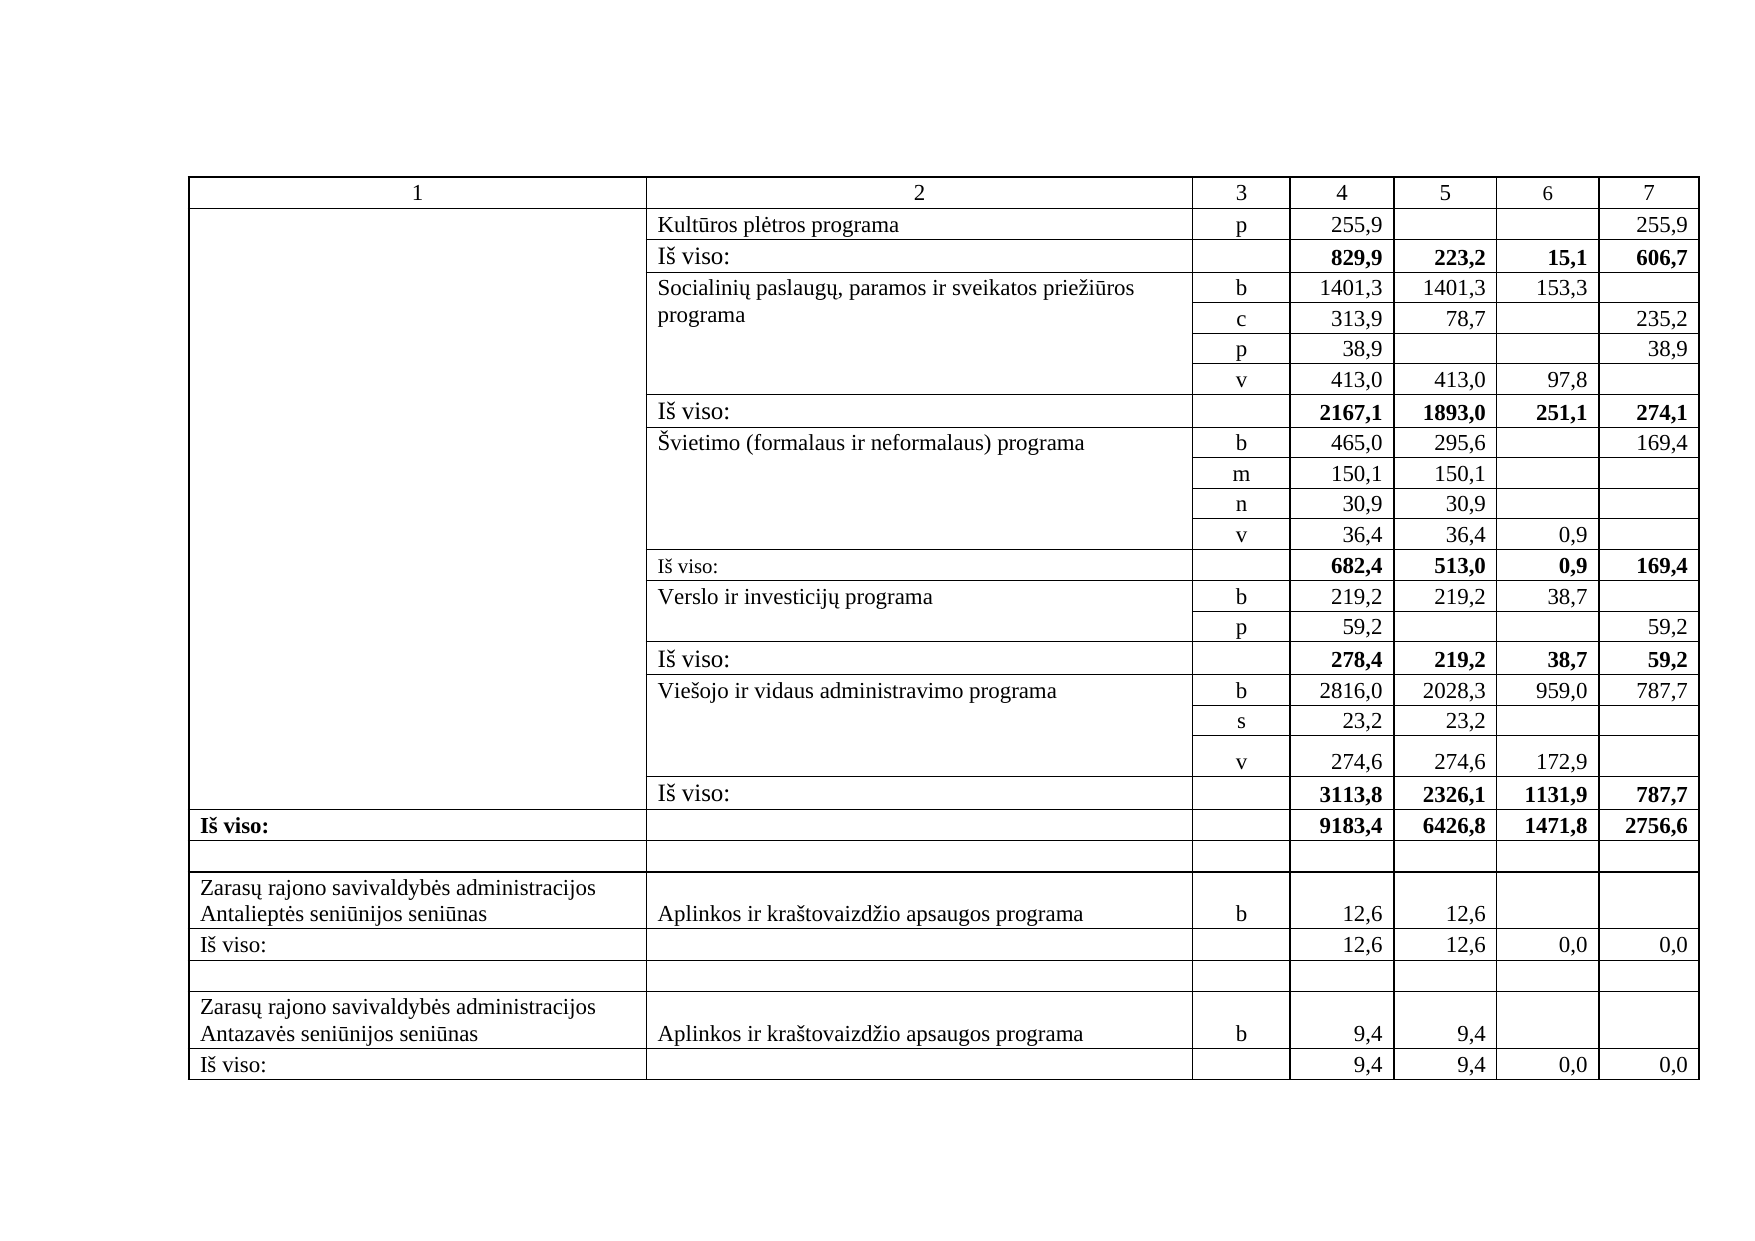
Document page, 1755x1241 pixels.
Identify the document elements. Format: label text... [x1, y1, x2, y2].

table_cell 274,6 [1395, 736, 1496, 776]
table_cell 9183,4 [1291, 810, 1393, 840]
table_cell 682,4 [1291, 550, 1393, 580]
table_cell b [1193, 581, 1289, 611]
table_cell [1497, 209, 1598, 239]
table_cell [1395, 209, 1496, 239]
table_header 2 [647, 178, 1192, 208]
table_header 7 [1600, 178, 1698, 208]
table_cell 59,2 [1600, 642, 1698, 674]
table_cell 9,4 [1395, 1049, 1496, 1079]
table_cell [1193, 929, 1289, 959]
table_cell 38,7 [1497, 642, 1598, 674]
table_cell 0,9 [1497, 550, 1598, 580]
table_cell 787,7 [1600, 675, 1698, 704]
table_cell 219,2 [1395, 642, 1496, 674]
table_cell 2326,1 [1395, 777, 1496, 809]
table_cell 413,0 [1291, 364, 1393, 394]
table_cell [1193, 961, 1289, 991]
table_cell 219,2 [1291, 581, 1393, 611]
table_cell 0,0 [1600, 929, 1698, 959]
table_cell 1401,3 [1291, 273, 1393, 302]
table_cell [1497, 841, 1598, 871]
table_cell 251,1 [1497, 395, 1598, 427]
table_cell 606,7 [1600, 240, 1698, 272]
table_cell m [1193, 458, 1289, 488]
table_cell 829,9 [1291, 240, 1393, 272]
table_cell Iš viso: [647, 777, 1192, 809]
table_cell [1395, 334, 1496, 363]
table_cell 30,9 [1291, 489, 1393, 518]
table_cell 59,2 [1600, 612, 1698, 641]
table_cell 255,9 [1291, 209, 1393, 239]
table_cell [1600, 581, 1698, 611]
table_cell [1497, 873, 1598, 928]
table_cell Aplinkos ir kraštovaizdžio apsaugos programa [647, 992, 1192, 1048]
table_cell Zarasų rajono savivaldybės administracijos Antazavės seniūnijos seniūnas [190, 992, 646, 1048]
table_cell Iš viso: [647, 642, 1192, 674]
table_cell 150,1 [1395, 458, 1496, 488]
table_cell Zarasų rajono savivaldybės administracijos Antalieptės seniūnijos seniūnas [190, 873, 646, 928]
table_cell 38,7 [1497, 581, 1598, 611]
table_cell 9,4 [1291, 1049, 1393, 1079]
table_cell [1395, 961, 1496, 991]
table_cell n [1193, 489, 1289, 518]
table_cell 3113,8 [1291, 777, 1393, 809]
table_cell [1600, 519, 1698, 549]
table_cell 23,2 [1291, 706, 1393, 735]
table_cell 513,0 [1395, 550, 1496, 580]
table_cell 38,9 [1291, 334, 1393, 363]
table_cell Kultūros plėtros programa [647, 209, 1192, 239]
table_cell Iš viso: [647, 550, 1192, 580]
table_cell [1600, 841, 1698, 871]
table_cell [190, 841, 646, 871]
table_cell 0,0 [1600, 1049, 1698, 1079]
table_cell 0,0 [1497, 1049, 1598, 1079]
table_cell [1497, 334, 1598, 363]
table_cell 9,4 [1291, 992, 1393, 1048]
table_cell [1497, 489, 1598, 518]
table_cell 23,2 [1395, 706, 1496, 735]
table_cell [1497, 992, 1598, 1048]
table_cell [647, 841, 1192, 871]
table_cell 1893,0 [1395, 395, 1496, 427]
table_cell 169,4 [1600, 550, 1698, 580]
table_cell 959,0 [1497, 675, 1598, 704]
table_cell 223,2 [1395, 240, 1496, 272]
table_cell s [1193, 706, 1289, 735]
table_cell [647, 810, 1192, 840]
table_cell 255,9 [1600, 209, 1698, 239]
table_cell p [1193, 334, 1289, 363]
table_cell Iš viso: [647, 395, 1192, 427]
table_cell b [1193, 992, 1289, 1048]
table_cell v [1193, 736, 1289, 776]
table_cell 12,6 [1291, 873, 1393, 928]
table_cell [190, 209, 646, 809]
table_cell 2167,1 [1291, 395, 1393, 427]
table_cell [1395, 612, 1496, 641]
table_cell 2816,0 [1291, 675, 1393, 704]
table_cell [1497, 612, 1598, 641]
table_cell 150,1 [1291, 458, 1393, 488]
table_cell 36,4 [1395, 519, 1496, 549]
table_cell 465,0 [1291, 428, 1393, 457]
table_cell 1401,3 [1395, 273, 1496, 302]
table_cell 1131,9 [1497, 777, 1598, 809]
table_cell 295,6 [1395, 428, 1496, 457]
table_cell [1600, 273, 1698, 302]
table_cell 6426,8 [1395, 810, 1496, 840]
table_cell c [1193, 303, 1289, 333]
table_cell [1600, 458, 1698, 488]
table_cell 12,6 [1395, 873, 1496, 928]
table_cell [647, 1049, 1192, 1079]
table_cell 172,9 [1497, 736, 1598, 776]
table_header 3 [1193, 178, 1289, 208]
table_cell 235,2 [1600, 303, 1698, 333]
table_cell 787,7 [1600, 777, 1698, 809]
table_cell [1193, 777, 1289, 809]
table_cell [190, 961, 646, 991]
table_cell Iš viso: [647, 240, 1192, 272]
table_cell 2028,3 [1395, 675, 1496, 704]
table_cell [1600, 364, 1698, 394]
table_cell Viešojo ir vidaus administravimo programa [647, 675, 1192, 776]
table_cell 313,9 [1291, 303, 1393, 333]
table_cell [1600, 736, 1698, 776]
table_cell [647, 929, 1192, 959]
table_cell 0,0 [1497, 929, 1598, 959]
table_cell 274,6 [1291, 736, 1393, 776]
table_cell 36,4 [1291, 519, 1393, 549]
table_header 4 [1291, 178, 1393, 208]
table_cell p [1193, 209, 1289, 239]
table_cell [1395, 841, 1496, 871]
table_cell [1193, 395, 1289, 427]
table_cell 0,9 [1497, 519, 1598, 549]
table_cell 278,4 [1291, 642, 1393, 674]
table_cell [647, 961, 1192, 991]
table_cell [1497, 303, 1598, 333]
table_cell [1193, 810, 1289, 840]
table_cell 15,1 [1497, 240, 1598, 272]
table_cell [1193, 1049, 1289, 1079]
table_cell b [1193, 675, 1289, 704]
table_cell 59,2 [1291, 612, 1393, 641]
table_header 5 [1395, 178, 1496, 208]
table_cell Iš viso: [190, 929, 646, 959]
table_cell [1497, 961, 1598, 991]
table_cell [1600, 489, 1698, 518]
table_header 6 [1497, 178, 1598, 208]
table_cell Iš viso: [190, 1049, 646, 1079]
table_cell v [1193, 364, 1289, 394]
table_cell 219,2 [1395, 581, 1496, 611]
table_cell 12,6 [1395, 929, 1496, 959]
table_cell [1291, 841, 1393, 871]
table_cell [1193, 642, 1289, 674]
table_cell Verslo ir investicijų programa [647, 581, 1192, 641]
table_cell 9,4 [1395, 992, 1496, 1048]
table_cell 274,1 [1600, 395, 1698, 427]
table_cell b [1193, 873, 1289, 928]
table_cell [1497, 428, 1598, 457]
table_cell [1497, 458, 1598, 488]
table_cell 30,9 [1395, 489, 1496, 518]
table_cell Iš viso: [190, 810, 646, 840]
table_cell 153,3 [1497, 273, 1598, 302]
table_cell Aplinkos ir kraštovaizdžio apsaugos programa [647, 873, 1192, 928]
table_cell p [1193, 612, 1289, 641]
table_cell 1471,8 [1497, 810, 1598, 840]
table_cell 78,7 [1395, 303, 1496, 333]
table_cell 413,0 [1395, 364, 1496, 394]
table_header 1 [190, 178, 646, 208]
table_cell 2756,6 [1600, 810, 1698, 840]
table_cell [1600, 706, 1698, 735]
table_cell 169,4 [1600, 428, 1698, 457]
table_cell [1291, 961, 1393, 991]
table_cell 38,9 [1600, 334, 1698, 363]
table_cell [1497, 706, 1598, 735]
table_cell b [1193, 428, 1289, 457]
table_cell [1193, 841, 1289, 871]
table_cell Socialinių paslaugų, paramos ir sveikatos priežiūros programa [647, 273, 1192, 394]
table_cell [1600, 992, 1698, 1048]
table_cell [1600, 873, 1698, 928]
table_cell [1193, 550, 1289, 580]
table_cell b [1193, 273, 1289, 302]
table_cell [1600, 961, 1698, 991]
table_cell [1193, 240, 1289, 272]
table_cell 97,8 [1497, 364, 1598, 394]
table_cell 12,6 [1291, 929, 1393, 959]
table_cell Švietimo (formalaus ir neformalaus) programa [647, 428, 1192, 549]
table_cell v [1193, 519, 1289, 549]
